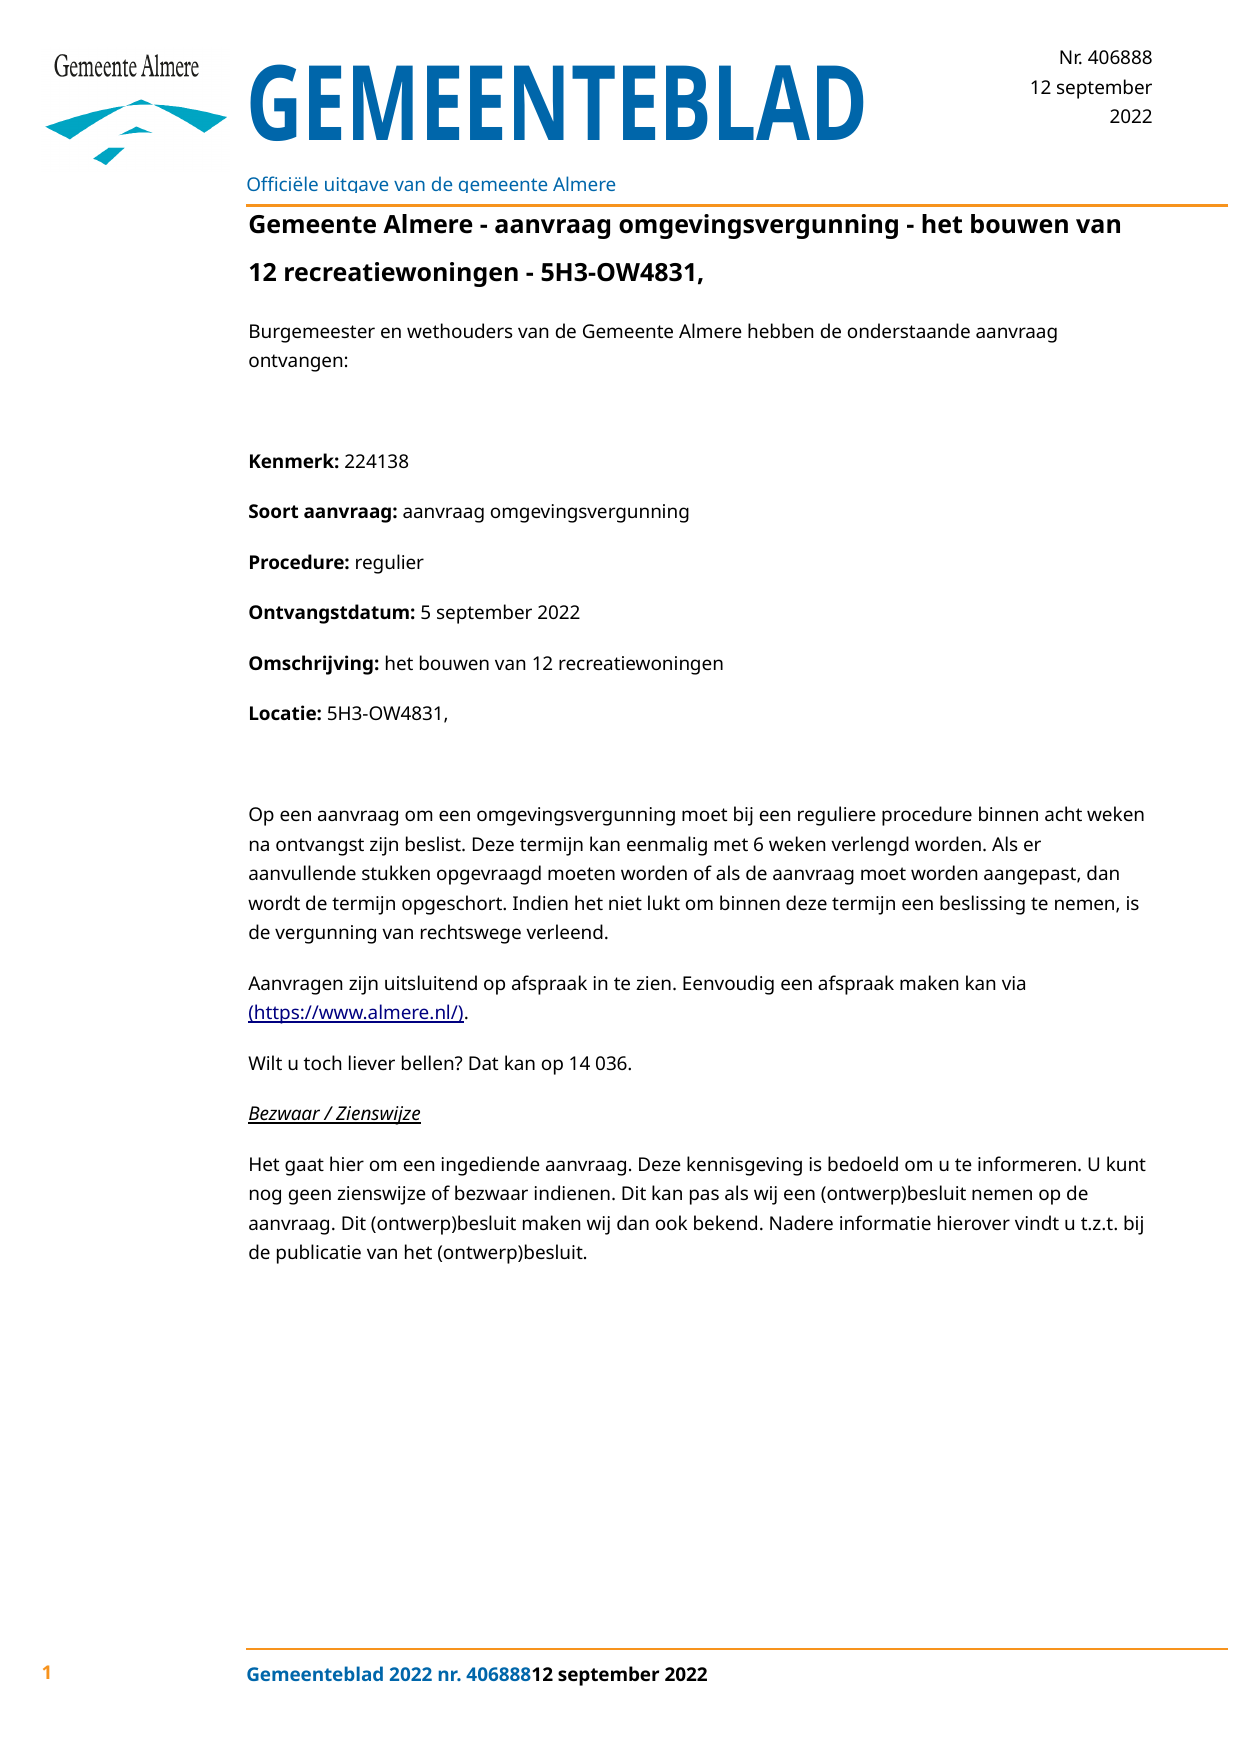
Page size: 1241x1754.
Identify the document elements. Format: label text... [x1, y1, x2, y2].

text Locatie: 5H3-OW4831, [248, 700, 1152, 726]
text Kenmerk: 224138 [248, 448, 1152, 474]
text Gemeente Almere - aanvraag omgevingsvergunning - het bouwen van 12 recreatiewoningen - 5H3-OW4831, [248, 207, 1152, 288]
text Het gaat hier om een ingediende aanvraag. Deze kennisgeving is bedoeld om u te informeren. U kunt nog geen zienswijze of bezwaar indienen. Dit kan pas als wij een (ontwerp)besluit nemen op de aanvraag. Dit (ontwerp)besluit maken wij dan ook bekend. Nadere informatie hierover vindt u t.z.t. bij de publicatie van het (ontwerp)besluit. [248, 1151, 1152, 1265]
text Ontvangstdatum: 5 september 2022 [248, 599, 1152, 625]
text Soort aanvraag: aanvraag omgevingsvergunning [248, 499, 1152, 524]
text Wilt u toch liever bellen? Dat kan op 14 036. [248, 1050, 1152, 1076]
text Omschrijving: het bouwen van 12 recreatiewoningen [248, 650, 1152, 676]
picture [41, 47, 231, 172]
text Op een aanvraag om een omgevingsvergunning moet bij een reguliere procedure binnen acht weken na ontvangst zijn beslist. Deze termijn kan eenmalig met 6 weken verlengd worden. Als er aanvullende stukken opgevraagd moeten worden of als de aanvraag moet worden aangepast, dan wordt de termijn opgeschort. Indien het niet lukt om binnen deze termijn een beslissing te nemen, is de vergunning van rechtswege verleend. [248, 801, 1152, 945]
text Bezwaar / Zienswijze [248, 1100, 1152, 1126]
text Burgemeester en wethouders van de Gemeente Almere hebben de onderstaande aanvraag ontvangen: [248, 318, 1152, 373]
text Procedure: regulier [248, 549, 1152, 575]
text Aanvragen zijn uitsluitend op afspraak in te zien. Eenvoudig een afspraak maken kan via (https://www.almere.nl/). [248, 970, 1152, 1025]
